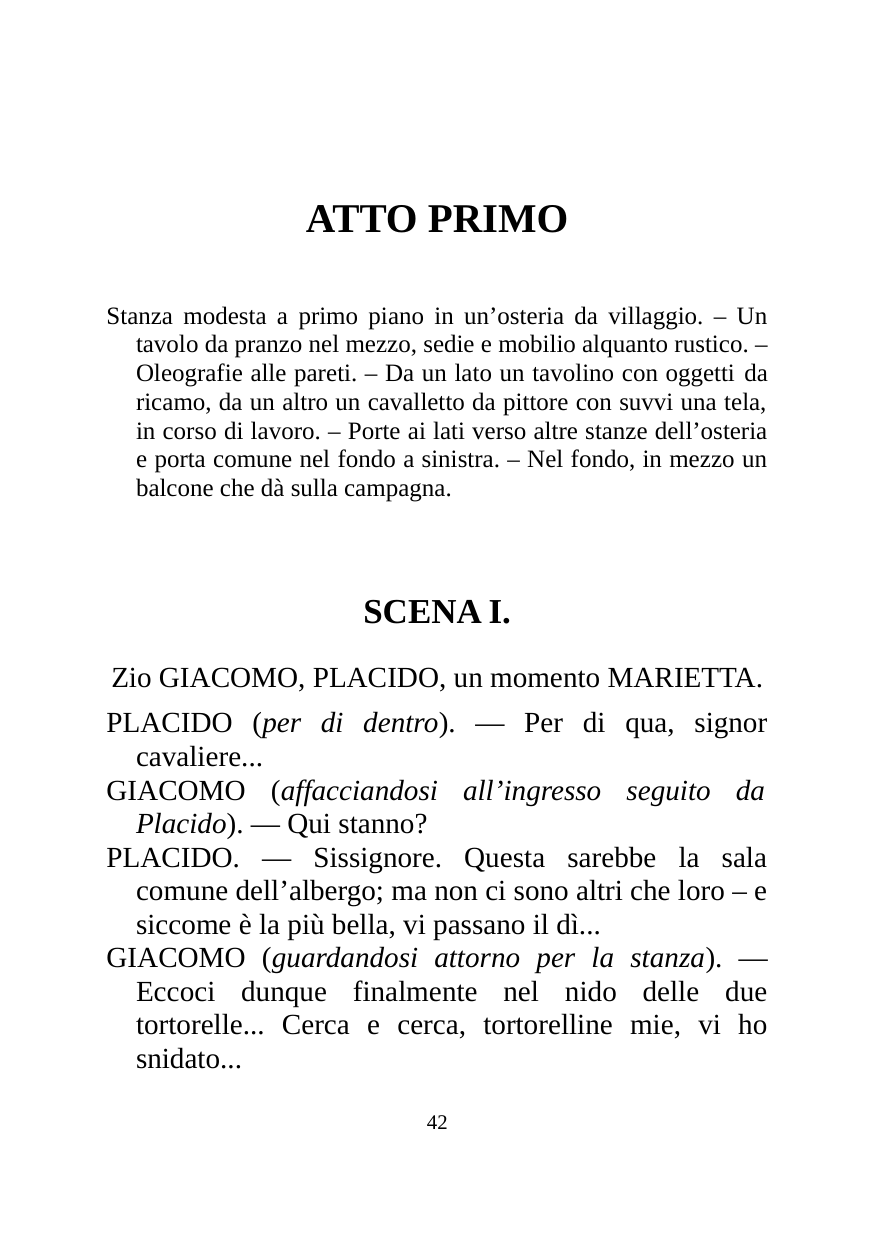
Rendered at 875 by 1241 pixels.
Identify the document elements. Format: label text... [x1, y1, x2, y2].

subtitle ATTO PRIMO [106, 195, 768, 242]
text GIACOMO (guardandosi attorno per la stanza). — Eccoci dunque finalmente nel nido delle due tortorelle... Cerca e cerca, tortorelline mie, vi ho snidato... [106, 940, 768, 1074]
text PLACIDO (per di dentro). — Per di qua, signor cavaliere... [106, 706, 768, 773]
subtitle SCENA I. [106, 591, 768, 631]
text Zio GIACOMO, PLACIDO, un momento MARIETTA. [106, 660, 768, 694]
text PLACIDO. — Sissignore. Questa sarebbe la sala comune dell’albergo; ma non ci sono altri che loro – e siccome è la più bella, vi passano il dì... [106, 840, 768, 940]
text GIACOMO (affacciandosi all’ingresso seguito da Placido). — Qui stanno? [106, 773, 768, 840]
text Stanza modesta a primo piano in un’osteria da villaggio. – Un tavolo da pranzo nel mezzo, sedie e mobilio alquanto rustico. – Oleografie alle pareti. – Da un lato un tavolino con oggetti da ricamo, da un altro un cavalletto da pittore con suvvi una tela, in corso di lavoro. – Porte ai lati verso altre stanze dell’osteria e porta comune nel fondo a sinistra. – Nel fondo, in mezzo un balcone che dà sulla campagna. [106, 301, 768, 502]
